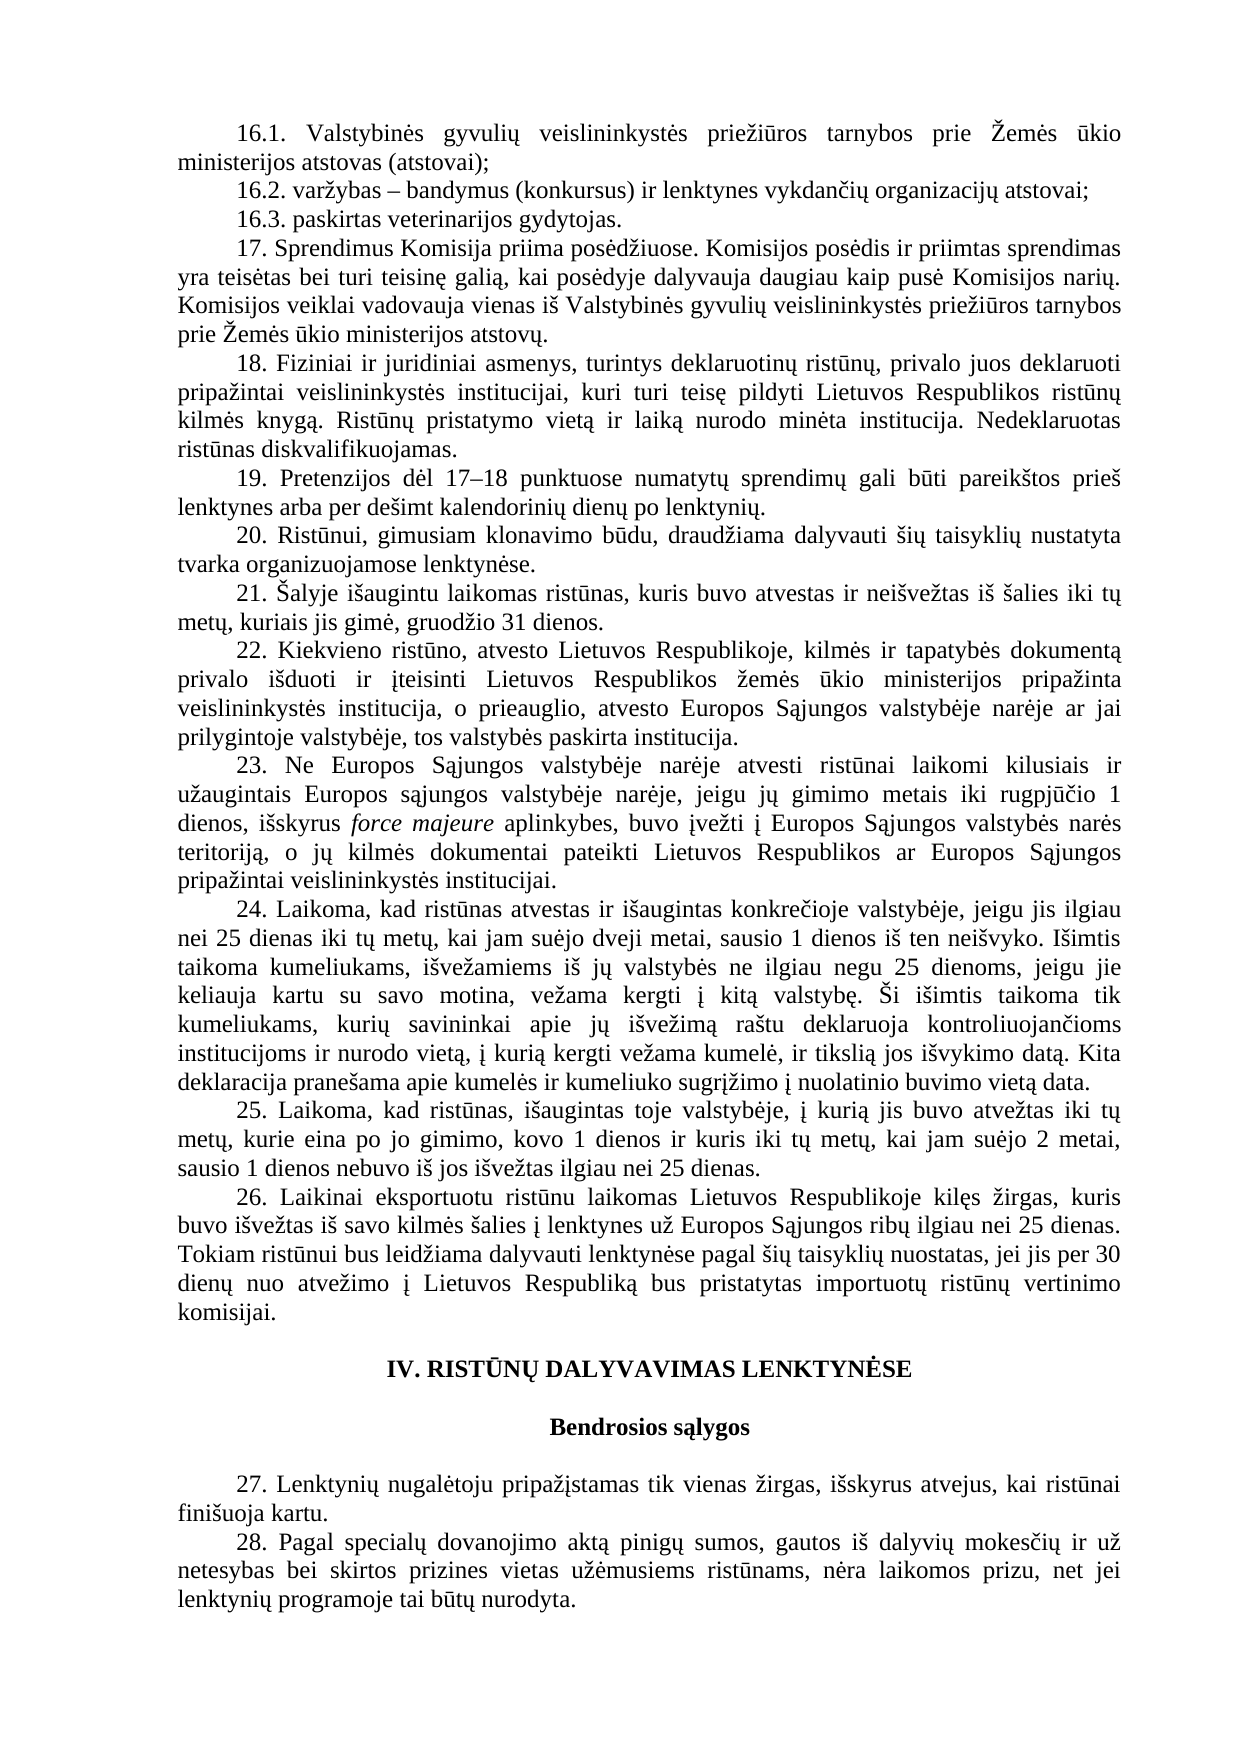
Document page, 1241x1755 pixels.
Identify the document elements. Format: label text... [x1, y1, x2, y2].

text 22. Kiekvieno ristūno, atvesto Lietuvos Respublikoje, kilmės ir tapatybės dokumentą privalo išduoti ir įteisinti Lietuvos Respublikos žemės ūkio ministerijos pripažinta veislininkystės institucija, o prieauglio, atvesto Europos Sąjungos valstybėje narėje ar jai prilygintoje valstybėje, tos valstybės paskirta institucija. [177, 636, 1122, 751]
text 28. Pagal specialų dovanojimo aktą pinigų sumos, gautos iš dalyvių mokesčių ir už netesybas bei skirtos prizines vietas užėmusiems ristūnams, nėra laikomos prizu, net jei lenktynių programoje tai būtų nurodyta. [177, 1527, 1122, 1613]
text IV. RISTŪNŲ DALYVAVIMAS LENKTYNĖSE [177, 1354, 1122, 1383]
text 16.3. paskirtas veterinarijos gydytojas. [177, 204, 1122, 233]
text 17. Sprendimus Komisija priima posėdžiuose. Komisijos posėdis ir priimtas sprendimas yra teisėtas bei turi teisinę galią, kai posėdyje dalyvauja daugiau kaip pusė Komisijos narių. Komisijos veiklai vadovauja vienas iš Valstybinės gyvulių veislininkystės priežiūros tarnybos prie Žemės ūkio ministerijos atstovų. [177, 233, 1122, 348]
text 16.1. Valstybinės gyvulių veislininkystės priežiūros tarnybos prie Žemės ūkio ministerijos atstovas (atstovai); [177, 118, 1122, 176]
text 19. Pretenzijos dėl 17–18 punktuose numatytų sprendimų gali būti pareikštos prieš lenktynes arba per dešimt kalendorinių dienų po lenktynių. [177, 463, 1122, 521]
text 24. Laikoma, kad ristūnas atvestas ir išaugintas konkrečioje valstybėje, jeigu jis ilgiau nei 25 dienas iki tų metų, kai jam suėjo dveji metai, sausio 1 dienos iš ten neišvyko. Išimtis taikoma kumeliukams, išvežamiems iš jų valstybės ne ilgiau negu 25 dienoms, jeigu jie keliauja kartu su savo motina, vežama kergti į kitą valstybę. Ši išimtis taikoma tik kumeliukams, kurių savininkai apie jų išvežimą raštu deklaruoja kontroliuojančioms institucijoms ir nurodo vietą, į kurią kergti vežama kumelė, ir tikslią jos išvykimo datą. Kita deklaracija pranešama apie kumelės ir kumeliuko sugrįžimo į nuolatinio buvimo vietą data. [177, 894, 1122, 1096]
text 25. Laikoma, kad ristūnas, išaugintas toje valstybėje, į kurią jis buvo atvežtas iki tų metų, kurie eina po jo gimimo, kovo 1 dienos ir kuris iki tų metų, kai jam suėjo 2 metai, sausio 1 dienos nebuvo iš jos išvežtas ilgiau nei 25 dienas. [177, 1096, 1122, 1182]
text 23. Ne Europos Sąjungos valstybėje narėje atvesti ristūnai laikomi kilusiais ir užaugintais Europos sąjungos valstybėje narėje, jeigu jų gimimo metais iki rugpjūčio 1 dienos, išskyrus force majeure aplinkybes, buvo įvežti į Europos Sąjungos valstybės narės teritoriją, o jų kilmės dokumentai pateikti Lietuvos Respublikos ar Europos Sąjungos pripažintai veislininkystės institucijai. [177, 751, 1122, 894]
text 21. Šalyje išaugintu laikomas ristūnas, kuris buvo atvestas ir neišvežtas iš šalies iki tų metų, kuriais jis gimė, gruodžio 31 dienos. [177, 578, 1122, 636]
text 26. Laikinai eksportuotu ristūnu laikomas Lietuvos Respublikoje kilęs žirgas, kuris buvo išvežtas iš savo kilmės šalies į lenktynes už Europos Sąjungos ribų ilgiau nei 25 dienas. Tokiam ristūnui bus leidžiama dalyvauti lenktynėse pagal šių taisyklių nuostatas, jei jis per 30 dienų nuo atvežimo į Lietuvos Respubliką bus pristatytas importuotų ristūnų vertinimo komisijai. [177, 1182, 1122, 1326]
text 16.2. varžybas – bandymus (konkursus) ir lenktynes vykdančių organizacijų atstovai; [177, 176, 1122, 204]
text Bendrosios sąlygos [177, 1412, 1122, 1441]
text 18. Fiziniai ir juridiniai asmenys, turintys deklaruotinų ristūnų, privalo juos deklaruoti pripažintai veislininkystės institucijai, kuri turi teisę pildyti Lietuvos Respublikos ristūnų kilmės knygą. Ristūnų pristatymo vietą ir laiką nurodo minėta institucija. Nedeklaruotas ristūnas diskvalifikuojamas. [177, 348, 1122, 463]
text 20. Ristūnui, gimusiam klonavimo būdu, draudžiama dalyvauti šių taisyklių nustatyta tvarka organizuojamose lenktynėse. [177, 521, 1122, 578]
text 27. Lenktynių nugalėtoju pripažįstamas tik vienas žirgas, išskyrus atvejus, kai ristūnai finišuoja kartu. [177, 1469, 1122, 1527]
